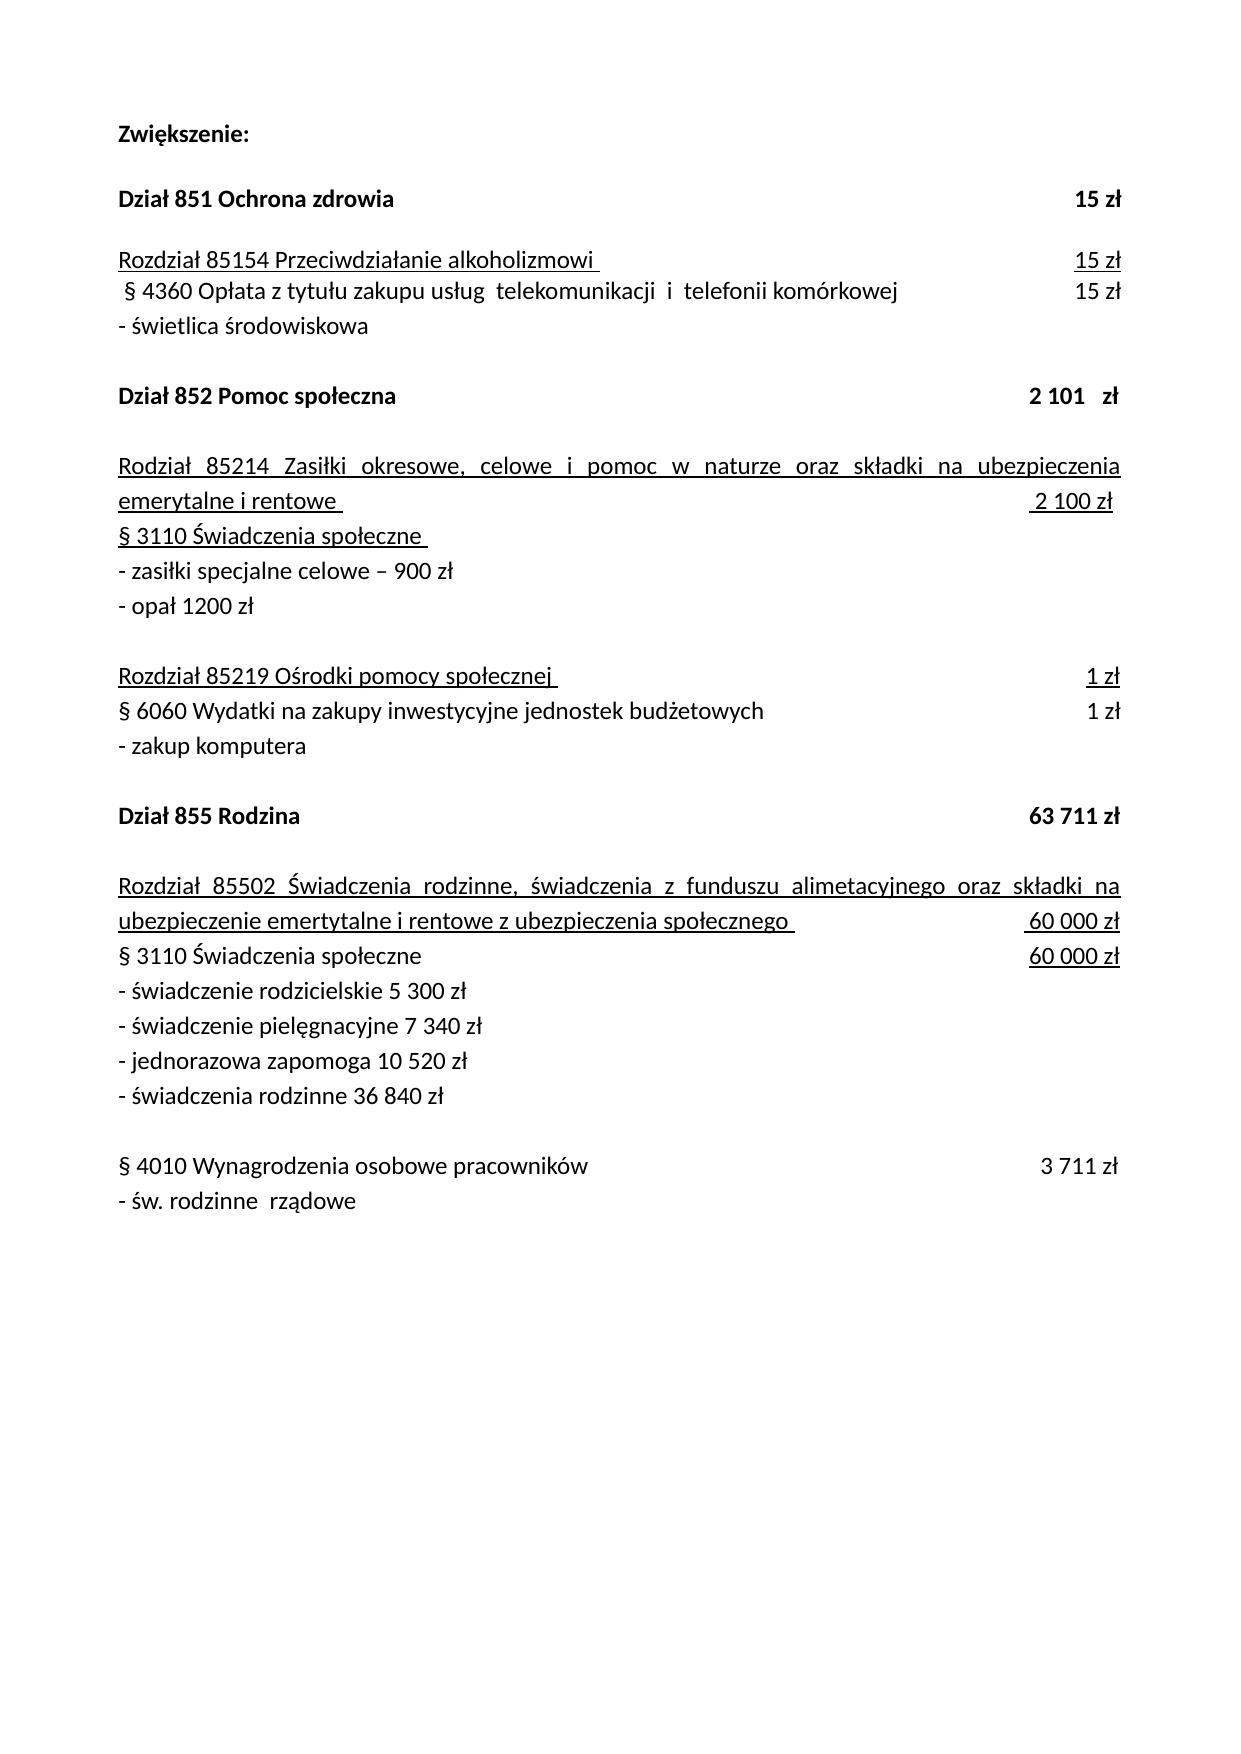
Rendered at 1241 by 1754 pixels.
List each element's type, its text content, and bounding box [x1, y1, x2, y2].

text Dział 852 Pomoc społeczna 2 101 zł [118, 380, 1122, 411]
text § 3110 Świadczenia społeczne 60 000 zł [118, 940, 1122, 971]
text Rozdział 85502 Świadczenia rodzinne, świadczenia z funduszu alimetacyjnego oraz składki na ubezpieczenie emertytalne i rentowe z ubezpieczenia społecznego 60 000 zł [118, 870, 1122, 936]
text - św. rodzinne rządowe [118, 1185, 1122, 1216]
text - zasiłki specjalne celowe – 900 zł [118, 555, 1122, 586]
text § 4360 Opłata z tytułu zakupu usług telekomunikacji i telefonii komórkowej 15 zł [118, 275, 1122, 306]
text - jednorazowa zapomoga 10 520 zł [118, 1045, 1122, 1076]
text Dział 851 Ochrona zdrowia 15 zł [118, 184, 1122, 214]
text Dział 855 Rodzina 63 711 zł [118, 800, 1122, 831]
text § 3110 Świadczenia społeczne [118, 520, 1122, 551]
text - zakup komputera [118, 730, 1122, 761]
text § 6060 Wydatki na zakupy inwestycyjne jednostek budżetowych 1 zł [118, 695, 1122, 726]
text - świetlica środowiskowa [118, 310, 1122, 341]
text - świadczenie pielęgnacyjne 7 340 zł [118, 1010, 1122, 1041]
text § 4010 Wynagrodzenia osobowe pracowników 3 711 zł [118, 1150, 1122, 1181]
text - opał 1200 zł [118, 590, 1122, 621]
text - świadczenia rodzinne 36 840 zł [118, 1080, 1122, 1111]
text Rozdział 85154 Przeciwdziałanie alkoholizmowi 15 zł [118, 245, 1122, 275]
text Zwiększenie: [118, 118, 1122, 149]
text - świadczenie rodzicielskie 5 300 zł [118, 975, 1122, 1006]
text Rodział 85214 Zasiłki okresowe, celowe i pomoc w naturze oraz składki na ubezpieczenia emerytalne i rentowe 2 100 zł [118, 450, 1122, 516]
text Rozdział 85219 Ośrodki pomocy społecznej 1 zł [118, 660, 1122, 691]
